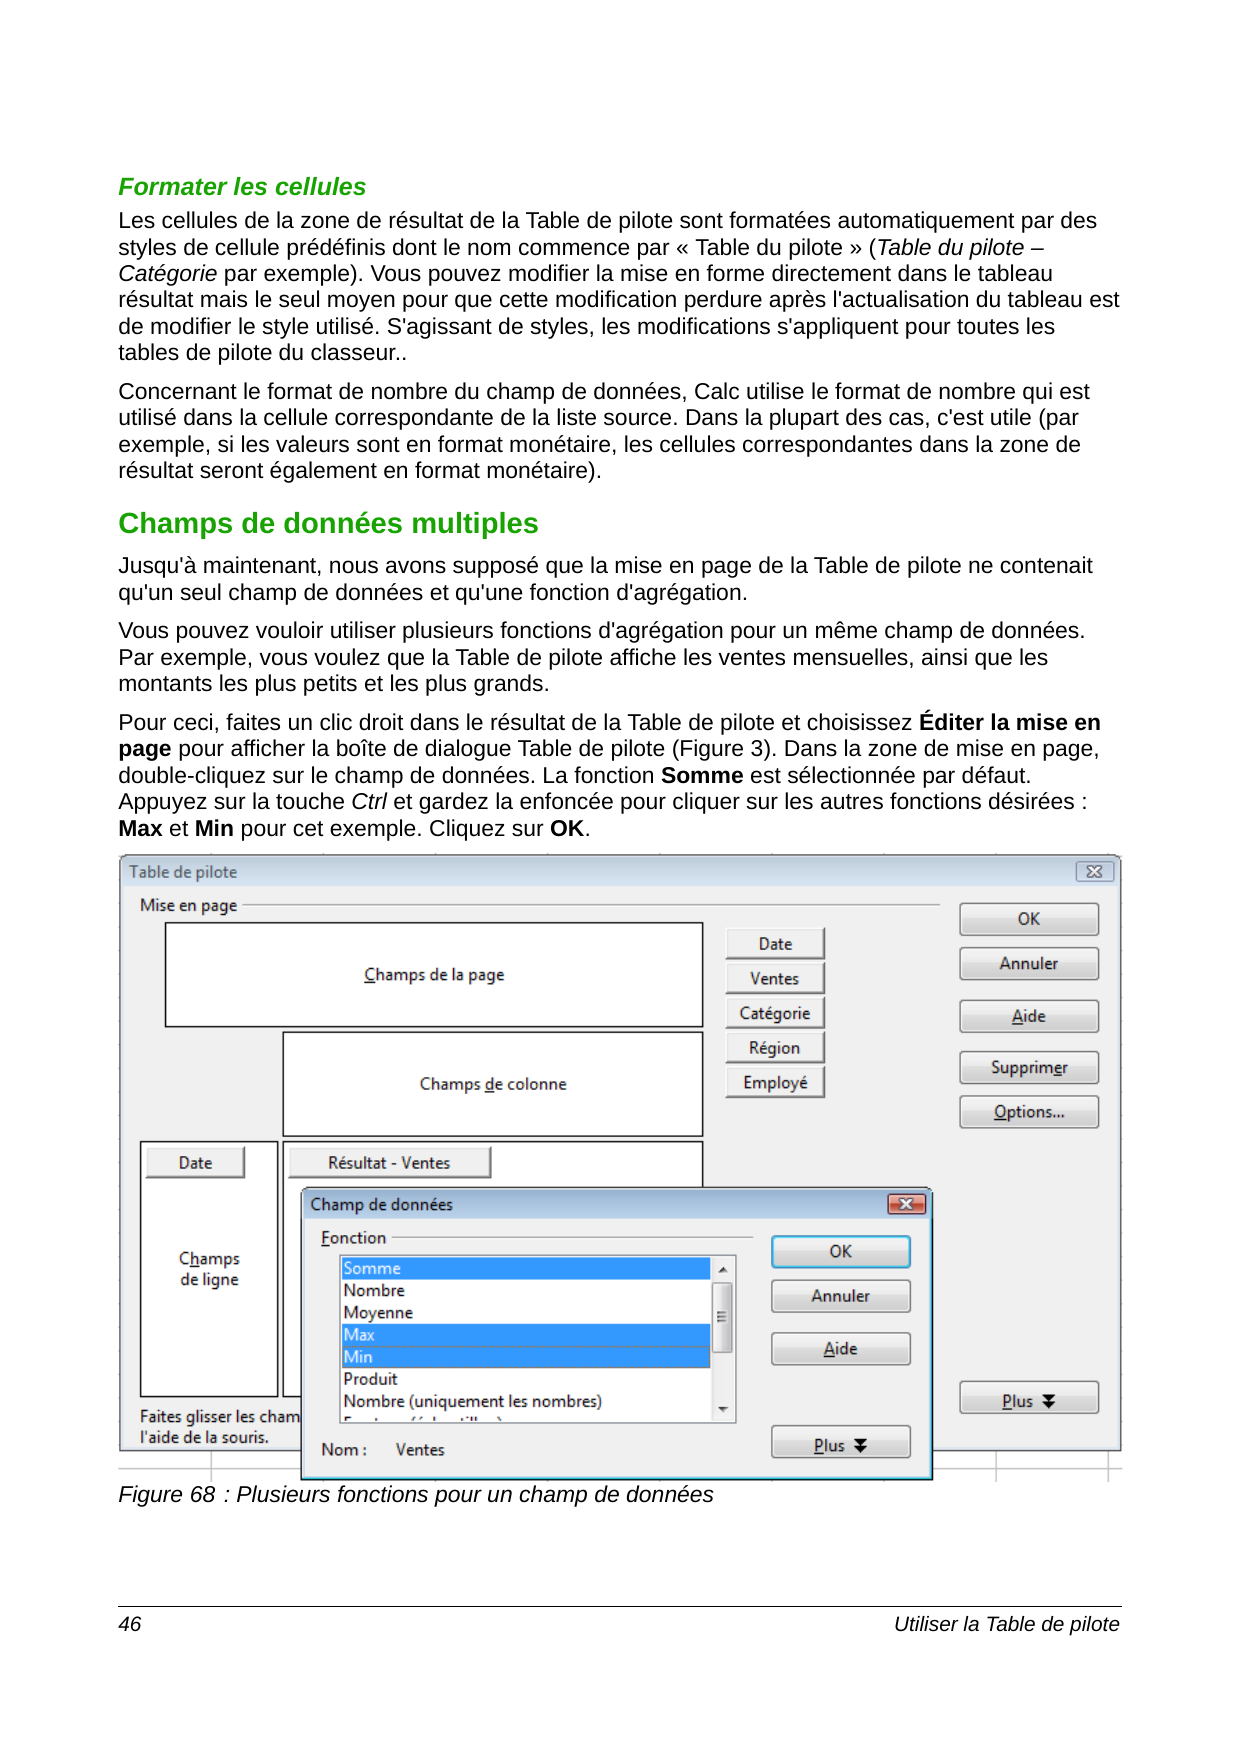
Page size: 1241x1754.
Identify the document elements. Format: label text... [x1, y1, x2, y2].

text Concernant le format de nombre du champ de données, Calc utilise le format de nombre qui est utilisé dans la cellule correspondante de la liste source. Dans la plupart des cas, c'est utile (par exemple, si les valeurs sont en format monétaire, les cellules correspondantes dans la zone de résultat seront également en format monétaire). [118, 378, 1122, 483]
text Vous pouvez vouloir utiliser plusieurs fonctions d'agrégation pour un même champ de données. Par exemple, vous voulez que la Table de pilote affiche les ventes mensuelles, ainsi que les montants les plus petits et les plus grands. [118, 617, 1122, 697]
text Les cellules de la zone de résultat de la Table de pilote sont formatées automatiquement par des styles de cellule prédéfinis dont le nom commence par « Table du pilote » (Table du pilote – Catégorie par exemple). Vous pouvez modifier la mise en forme directement dans le tableau résultat mais le seul moyen pour que cette modification perdure après l'actualisation du tableau est de modifier le style utilisé. S'agissant de styles, les modifications s'appliquent pour toutes les tables de pilote du classeur.. [118, 207, 1122, 365]
text Figure 68 : Plusieurs fonctions pour un champ de données [118, 1482, 1122, 1508]
subtitle Formater les cellules [118, 172, 1122, 201]
subtitle Champs de données multiples [118, 506, 1122, 540]
picture [118, 853, 1123, 1482]
text Pour ceci, faites un clic droit dans le résultat de la Table de pilote et choisissez Éditer la mise en page pour afficher la boîte de dialogue Table de pilote (Figure 3). Dans la zone de mise en page, double-cliquez sur le champ de données. La fonction Somme est sélectionnée par défaut. Appuyez sur la touche Ctrl et gardez la enfoncée pour cliquer sur les autres fonctions désirées : Max et Min pour cet exemple. Cliquez sur OK. [118, 709, 1122, 841]
text Jusqu'à maintenant, nous avons supposé que la mise en page de la Table de pilote ne contenait qu'un seul champ de données et qu'une fonction d'agrégation. [118, 552, 1122, 605]
